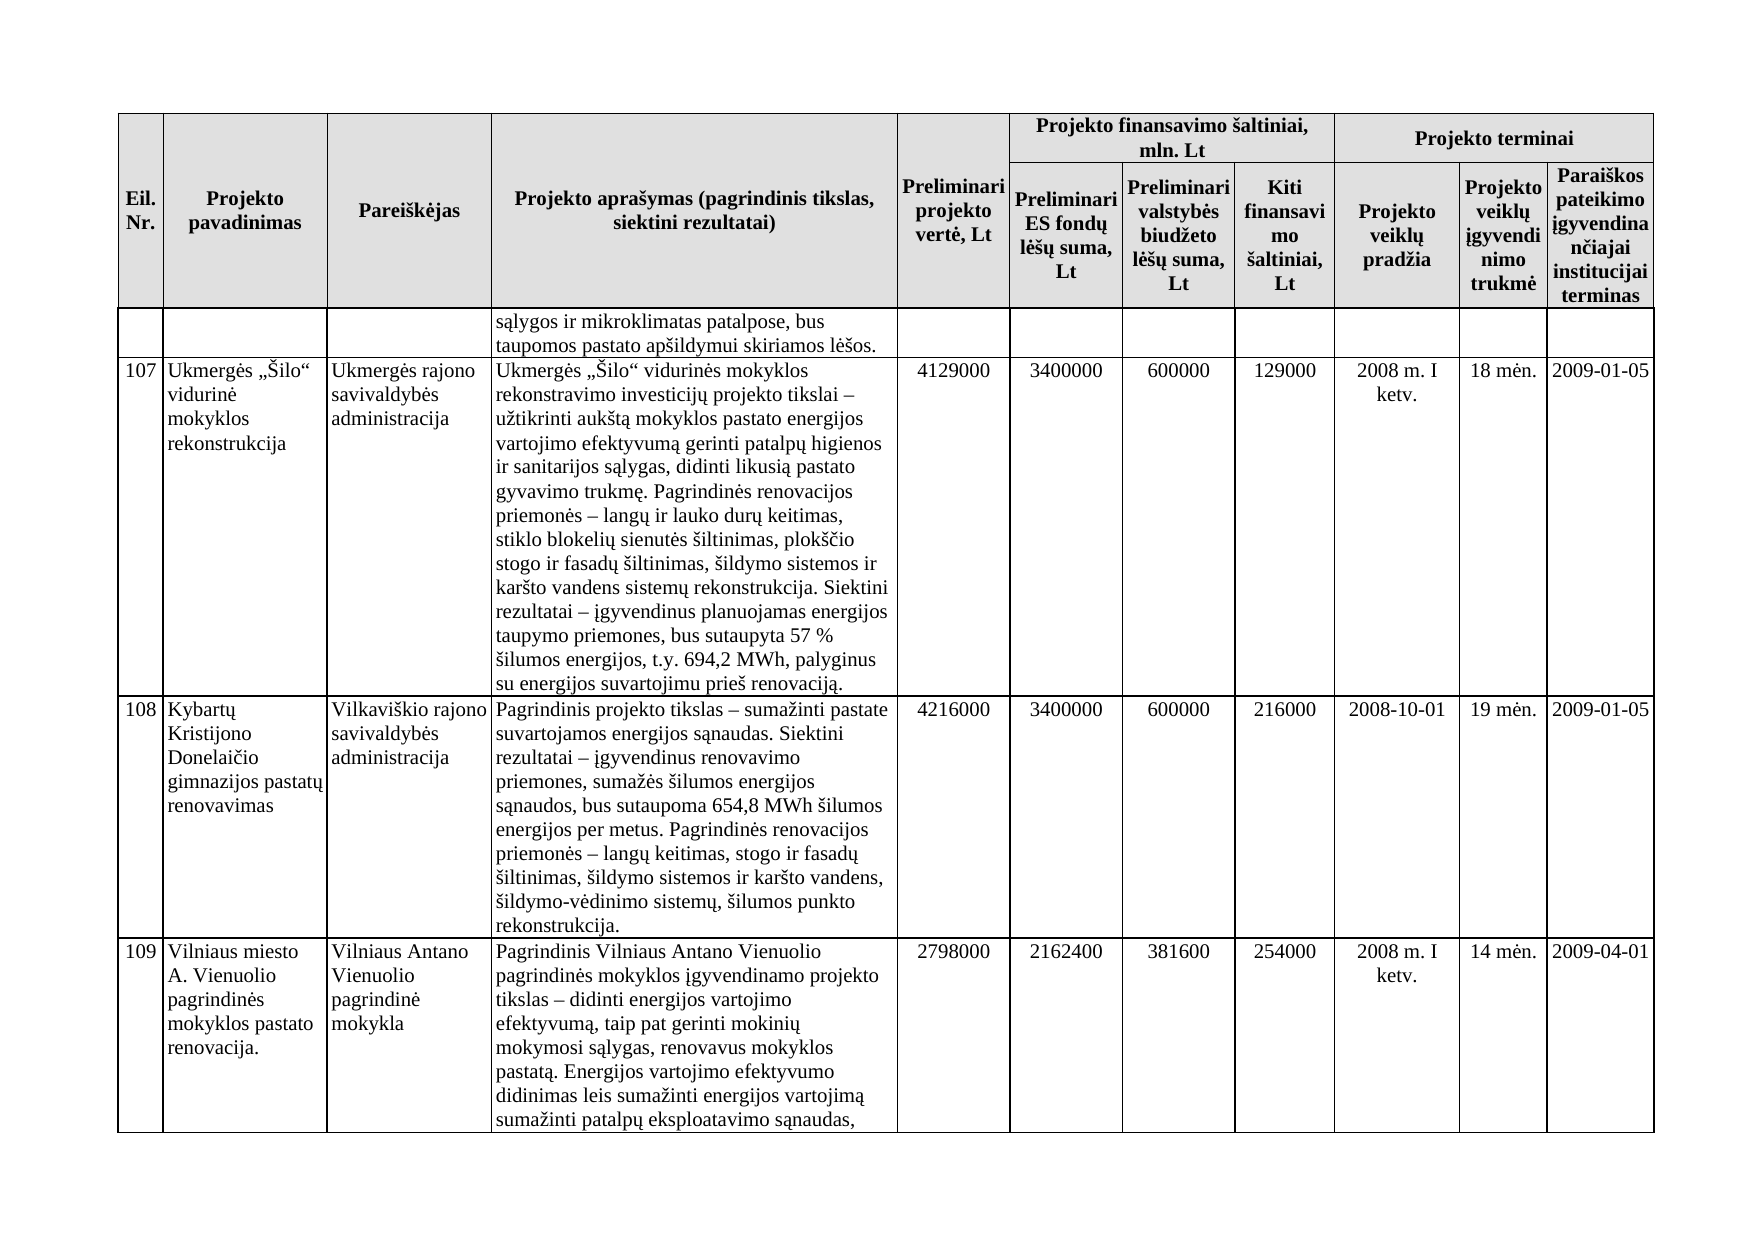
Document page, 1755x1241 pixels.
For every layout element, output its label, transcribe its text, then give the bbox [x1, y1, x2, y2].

table_cell 2008-10-01 [1335, 697, 1459, 937]
table_cell Ukmergės rajono savivaldybės administracija [328, 358, 491, 695]
table_cell 129000 [1236, 358, 1334, 695]
table_cell [1548, 309, 1653, 357]
table_cell [328, 309, 491, 357]
table_cell 216000 [1236, 697, 1334, 937]
table_cell 109 [119, 939, 162, 1131]
table_cell 107 [119, 358, 162, 695]
table_cell Ukmergės „Šilo“ vidurinės mokyklos rekonstravimo investicijų projekto tikslai – užtikrinti aukštą mokyklos pastato energijos vartojimo efektyvumą gerinti patalpų higienos ir sanitarijos sąlygas, didinti likusią pastato gyvavimo trukmę. Pagrindinės renovacijos priemonės – langų ir lauko durų keitimas, stiklo blokelių sienutės šiltinimas, plokščio stogo ir fasadų šiltinimas, šildymo sistemos ir karšto vandens sistemų rekonstrukcija. Siektini rezultatai – įgyvendinus planuojamas energijos taupymo priemones, bus sutaupyta 57 % šilumos energijos, t.y. 694,2 MWh, palyginus su energijos suvartojimu prieš renovaciją. [492, 358, 897, 695]
table_cell 254000 [1236, 939, 1334, 1131]
table_cell Vilniaus Antano Vienuolio pagrindinė mokykla [328, 939, 491, 1131]
table_cell sąlygos ir mikroklimatas patalpose, bus taupomos pastato apšildymui skiriamos lėšos. [492, 309, 897, 357]
table_cell 2009-01-05 [1548, 358, 1653, 695]
table_header Projekto finansavimo šaltiniai, mln. Lt [1010, 114, 1334, 162]
table_cell Kybartų Kristijono Donelaičio gimnazijos pastatų renovavimas [164, 697, 326, 937]
table_cell 600000 [1123, 358, 1234, 695]
table_cell 4216000 [898, 697, 1009, 937]
table_header Preliminari projekto vertė, Lt [898, 114, 1009, 307]
table_cell 4129000 [898, 358, 1009, 695]
table_cell [1460, 309, 1546, 357]
table_cell Vilkaviškio rajono savivaldybės administracija [328, 697, 491, 937]
table_cell 381600 [1123, 939, 1234, 1131]
table_cell [119, 309, 162, 357]
table_cell 18 mėn. [1460, 358, 1546, 695]
table_cell [898, 309, 1009, 357]
table_header Projekto terminai [1335, 114, 1653, 162]
table_cell Pagrindinis Vilniaus Antano Vienuolio pagrindinės mokyklos įgyvendinamo projekto tikslas – didinti energijos vartojimo efektyvumą, taip pat gerinti mokinių mokymosi sąlygas, renovavus mokyklos pastatą. Energijos vartojimo efektyvumo didinimas leis sumažinti energijos vartojimą sumažinti patalpų eksploatavimo sąnaudas, [492, 939, 897, 1131]
table_cell 3400000 [1011, 697, 1122, 937]
table_cell 2009-01-05 [1548, 697, 1653, 937]
table_header Eil. Nr. [119, 114, 163, 307]
table_cell Pagrindinis projekto tikslas – sumažinti pastate suvartojamos energijos sąnaudas. Siektini rezultatai – įgyvendinus renovavimo priemones, sumažės šilumos energijos sąnaudos, bus sutaupoma 654,8 MWh šilumos energijos per metus. Pagrindinės renovacijos priemonės – langų keitimas, stogo ir fasadų šiltinimas, šildymo sistemos ir karšto vandens, šildymo-vėdinimo sistemų, šilumos punkto rekonstrukcija. [492, 697, 897, 937]
table_cell Preliminari ES fondų lėšų suma, Lt [1010, 163, 1122, 307]
table_header Projekto pavadinimas [164, 114, 327, 307]
table_cell Kiti finansavimo šaltiniai, Lt [1235, 163, 1334, 307]
table_cell 19 mėn. [1460, 697, 1546, 937]
table_header Pareiškėjas [328, 114, 491, 307]
table_cell Paraiškos pateikimo įgyvendinančiajai institucijai terminas [1548, 163, 1653, 307]
table_cell [1335, 309, 1459, 357]
table_cell [1236, 309, 1334, 357]
table_cell 2009-04-01 [1548, 939, 1653, 1131]
table_cell Projekto veiklų pradžia [1335, 163, 1459, 307]
table_cell 600000 [1123, 697, 1234, 937]
table_cell Ukmergės „Šilo“ vidurinė mokyklos rekonstrukcija [164, 358, 326, 695]
table_cell 108 [119, 697, 162, 937]
table_cell [164, 309, 326, 357]
table_cell 14 mėn. [1460, 939, 1546, 1131]
table_cell Preliminari valstybės biudžeto lėšų suma, Lt [1123, 163, 1234, 307]
table_cell 2162400 [1011, 939, 1122, 1131]
table_header Projekto aprašymas (pagrindinis tikslas, siektini rezultatai) [492, 114, 897, 307]
table_cell Projekto veiklų įgyvendinimo trukmė [1460, 163, 1547, 307]
table_cell 2008 m. I ketv. [1335, 358, 1459, 695]
table_cell 3400000 [1011, 358, 1122, 695]
table_cell [1123, 309, 1234, 357]
table_cell 2798000 [898, 939, 1009, 1131]
table_cell [1011, 309, 1122, 357]
table_cell 2008 m. I ketv. [1335, 939, 1459, 1131]
table_cell Vilniaus miesto A. Vienuolio pagrindinės mokyklos pastato renovacija. [164, 939, 326, 1131]
